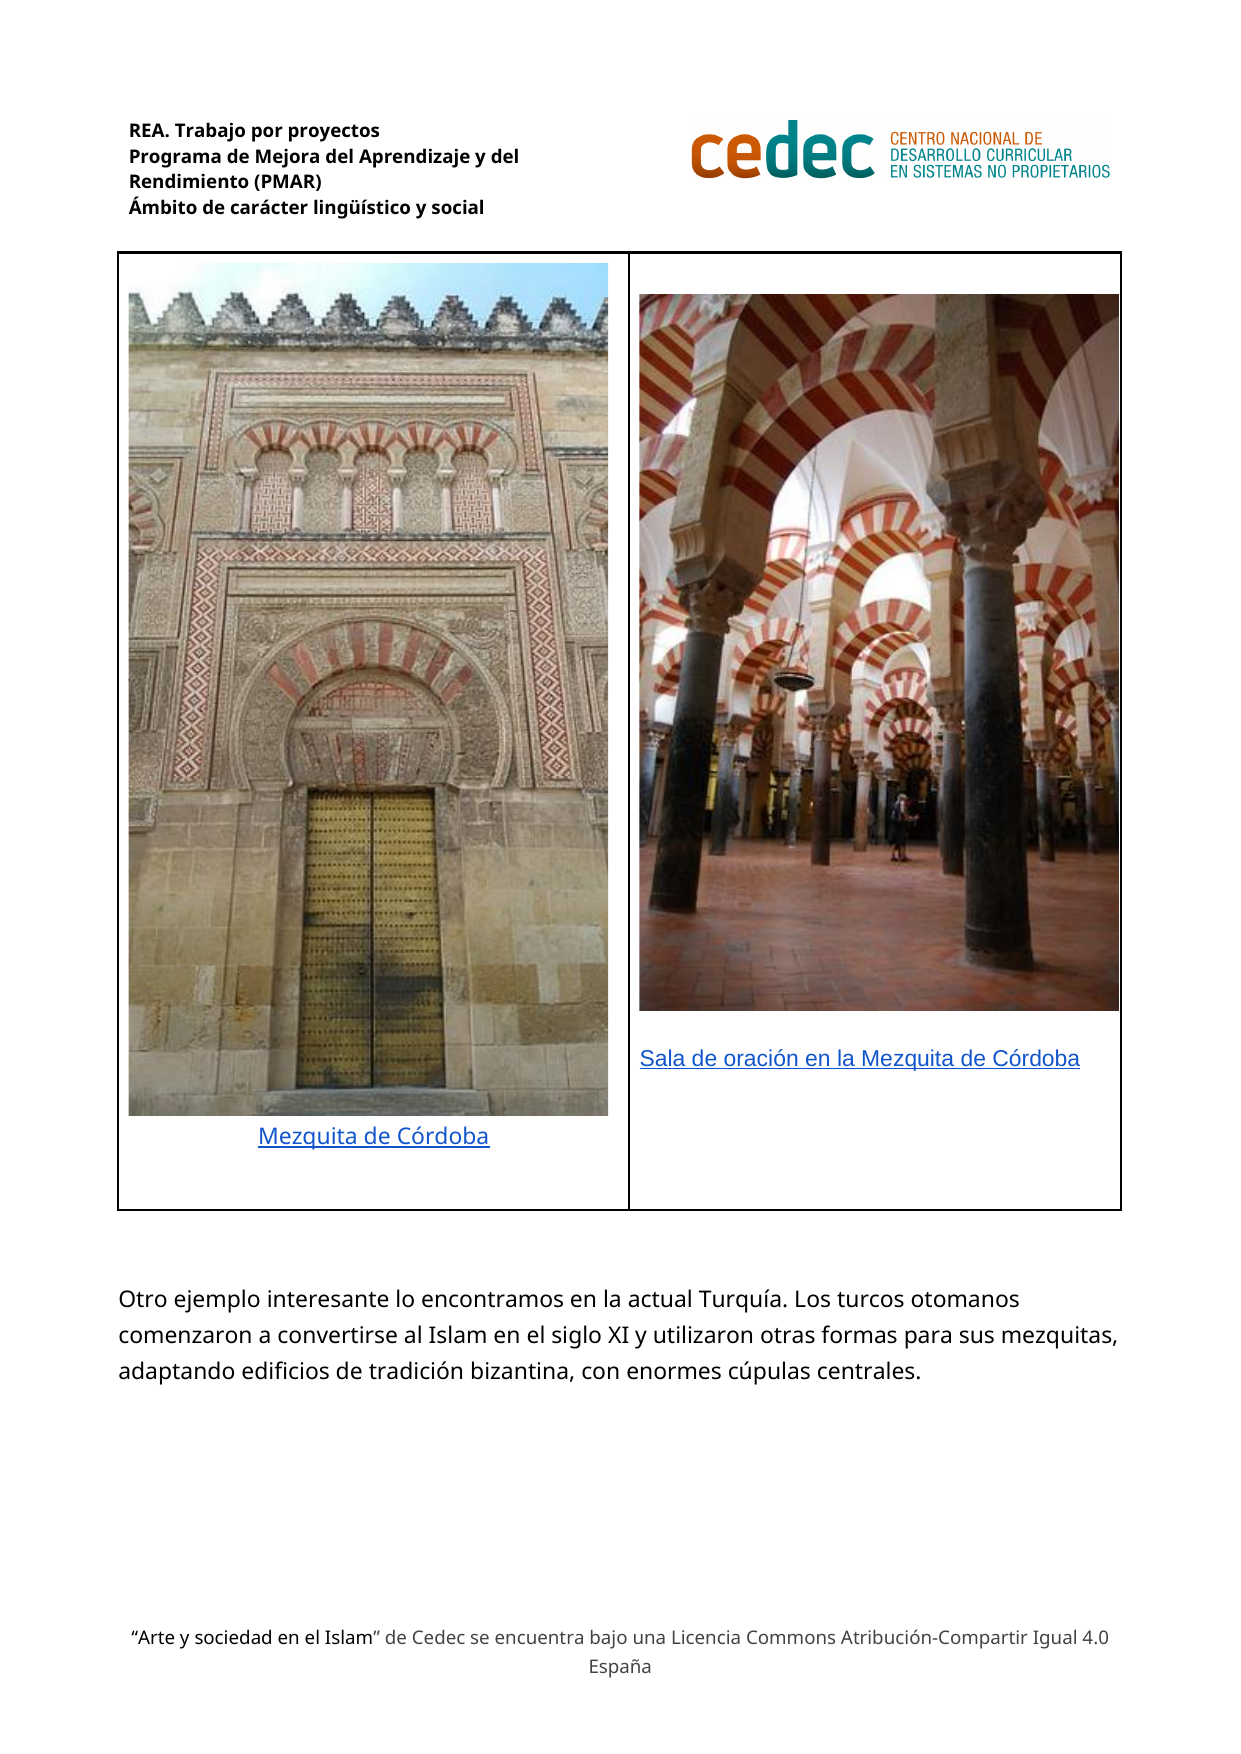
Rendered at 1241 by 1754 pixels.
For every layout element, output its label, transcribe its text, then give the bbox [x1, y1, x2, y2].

text Otro ejemplo interesante lo encontramos en la actual Turquía. Los turcos otomanos comenzaron a convertirse al Islam en el siglo XI y utilizaron otras formas para sus mezquitas, adaptando edificios de tradición bizantina, con enormes cúpulas centrales. [118, 1283, 1122, 1386]
picture [128, 263, 609, 1116]
picture [639, 294, 1119, 1011]
table_header Mezquita de Córdoba [119, 254, 628, 1209]
table_header Sala de oración en la Mezquita de Córdoba [630, 254, 1120, 1209]
picture [690, 117, 1112, 180]
